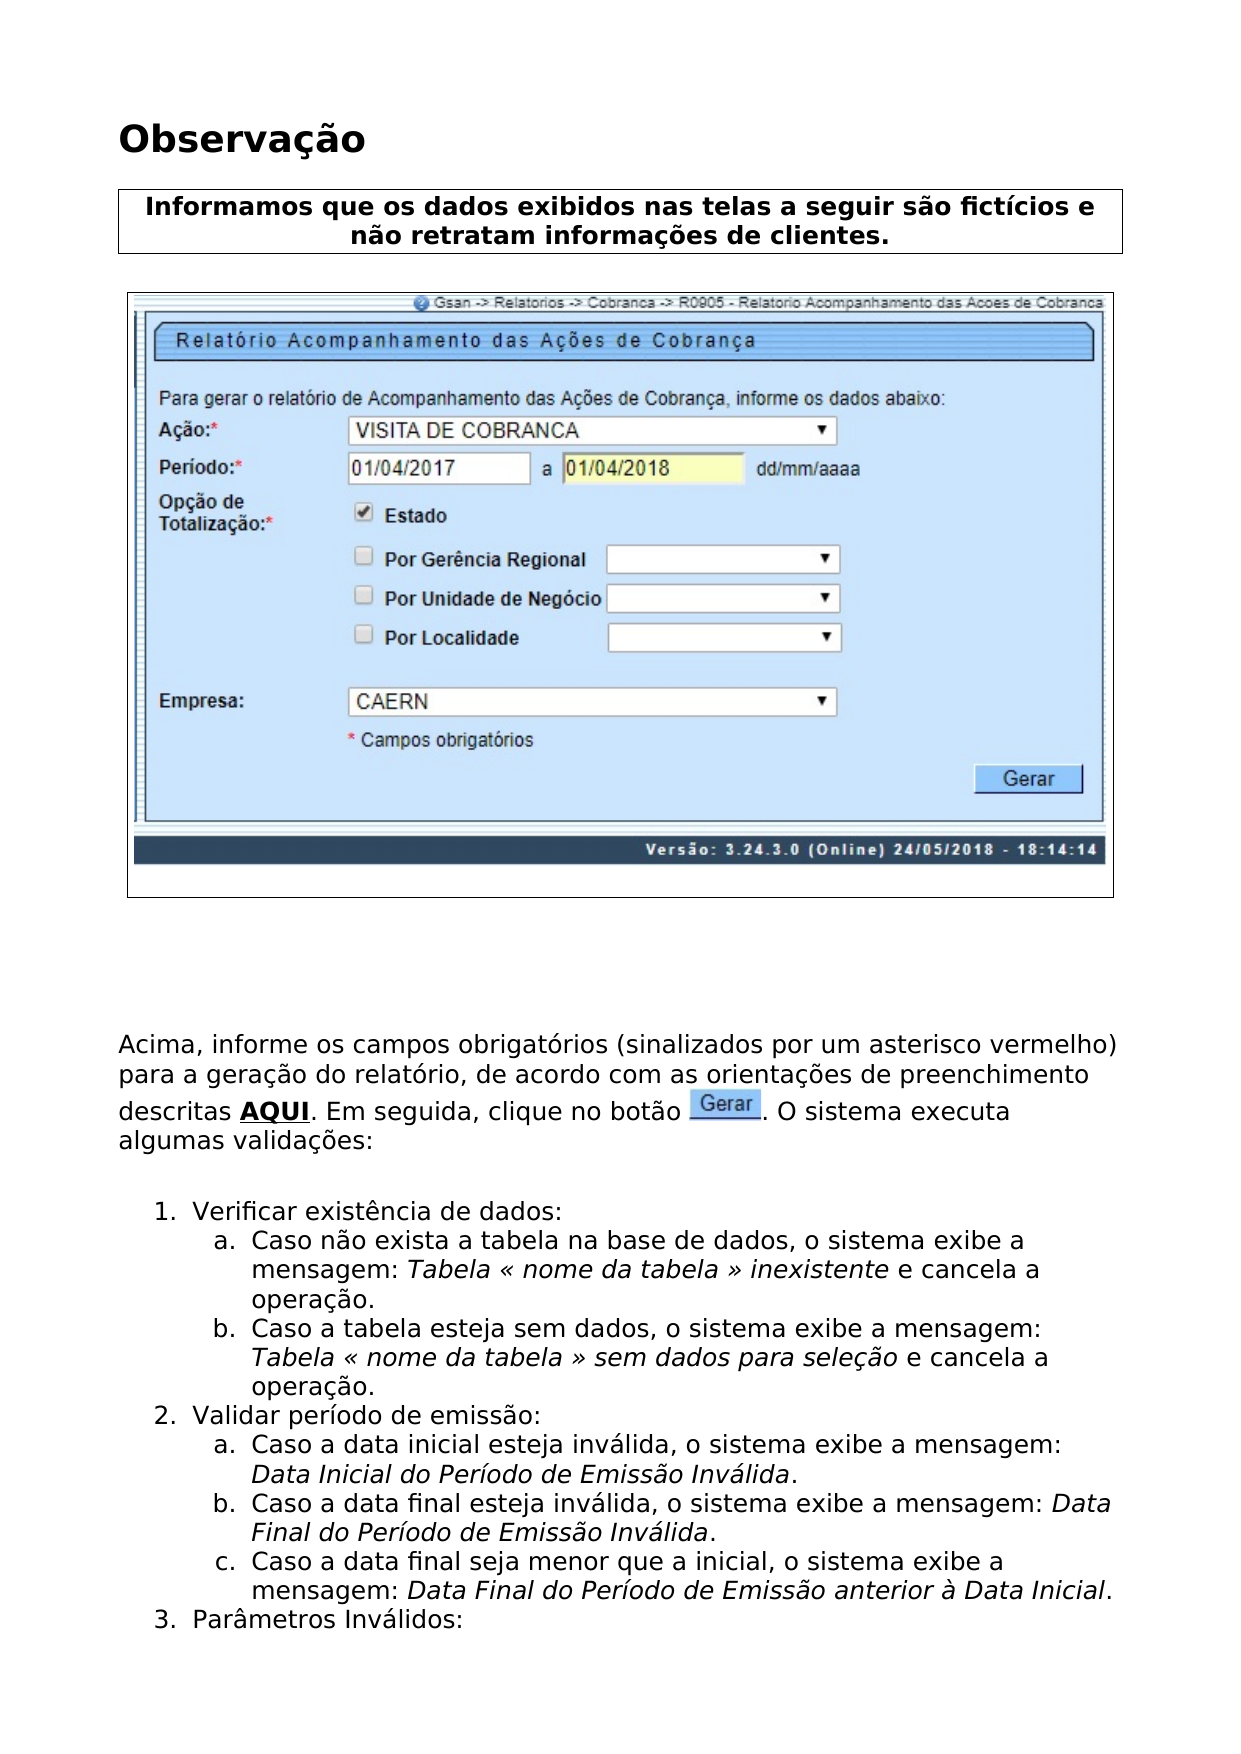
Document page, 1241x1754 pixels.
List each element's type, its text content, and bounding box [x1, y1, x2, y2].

list Verificar existência de dados: [177, 1197, 1122, 1226]
list Caso não exista a tabela na base de dados, o sistema exibe a mensagem: Tabela « nome da tabela » inexistente e cancela a operação. [236, 1226, 1122, 1314]
list Caso a data inicial esteja inválida, o sistema exibe a mensagem: Data Inicial do Período de Emissão Inválida. [236, 1431, 1122, 1489]
list Parâmetros Inválidos: [177, 1606, 1122, 1635]
list Caso a data final esteja inválida, o sistema exibe a mensagem: Data Final do Período de Emissão Inválida. [236, 1489, 1122, 1547]
picture [134, 295, 1107, 866]
list Caso a tabela esteja sem dados, o sistema exibe a mensagem: Tabela « nome da tabela » sem dados para seleção e cancela a operação. [236, 1314, 1122, 1401]
picture [689, 1088, 762, 1121]
table_header [128, 293, 1113, 897]
text Acima, informe os campos obrigatórios (sinalizados por um asterisco vermelho) para a geração do relatório, de acordo com as orientações de preenchimento descritas AQUI. Em seguida, clique no botão . O sistema executa algumas validações: [118, 1031, 1122, 1155]
list Validar período de emissão: [177, 1401, 1122, 1431]
subtitle Observação [118, 118, 1122, 162]
list Caso a data final seja menor que a inicial, o sistema exibe a mensagem: Data Final do Período de Emissão anterior à Data Inicial. [236, 1547, 1122, 1606]
table_header Informamos que os dados exibidos nas telas a seguir são fictícios e não retratam informações de clientes. [119, 190, 1122, 253]
